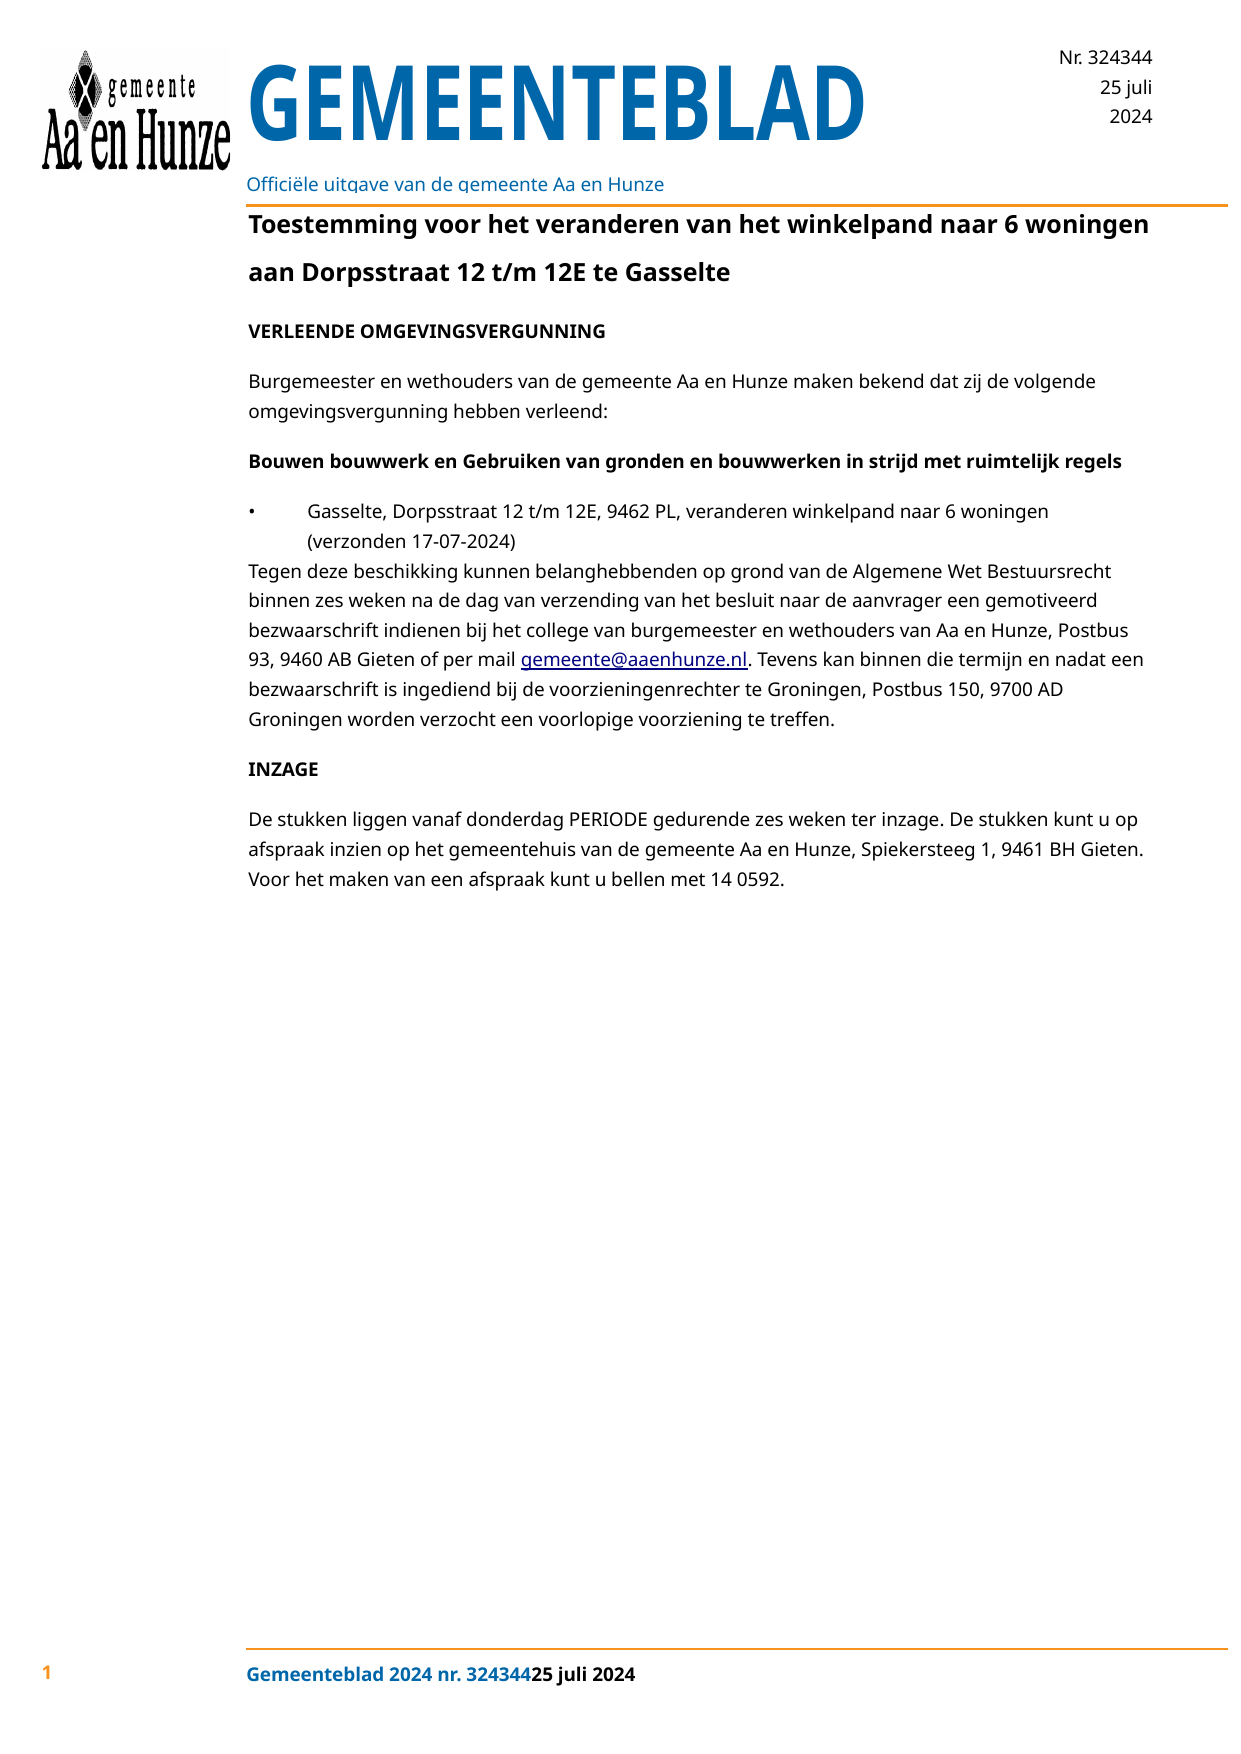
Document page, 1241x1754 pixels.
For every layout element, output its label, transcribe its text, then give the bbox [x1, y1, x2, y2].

text Burgemeester en wethouders van de gemeente Aa en Hunze maken bekend dat zij de volgende omgevingsvergunning hebben verleend: [248, 368, 1152, 424]
text Tegen deze beschikking kunnen belanghebbenden op grond van de Algemene Wet Bestuursrecht binnen zes weken na de dag van verzending van het besluit naar de aanvrager een gemotiveerd bezwaarschrift indienen bij het college van burgemeester en wethouders van Aa en Hunze, Postbus 93, 9460 AB Gieten of per mail gemeente@aaenhunze.nl. Tevens kan binnen die termijn en nadat een bezwaarschrift is ingediend bij de voorzieningenrechter te Groningen, Postbus 150, 9700 AD Groningen worden verzocht een voorlopige voorziening te treffen. [248, 558, 1152, 732]
text INZAGE [248, 756, 1152, 782]
text Bouwen bouwwerk en Gebruiken van gronden en bouwwerken in strijd met ruimtelijk regels [248, 448, 1152, 474]
picture [41, 47, 231, 172]
text De stukken liggen vanaf donderdag PERIODE gedurende zes weken ter inzage. De stukken kunt u op afspraak inzien op het gemeentehuis van de gemeente Aa en Hunze, Spiekersteeg 1, 9461 BH Gieten. Voor het maken van een afspraak kunt u bellen met 14 0592. [248, 807, 1152, 892]
text Toestemming voor het veranderen van het winkelpand naar 6 woningen aan Dorpsstraat 12 t/m 12E te Gasselte [248, 207, 1152, 288]
list Gasselte, Dorpsstraat 12 t/m 12E, 9462 PL, veranderen winkelpand naar 6 woningen (verzonden 17-07-2024) [248, 499, 1152, 554]
text VERLEENDE OMGEVINGSVERGUNNING [248, 318, 1152, 344]
